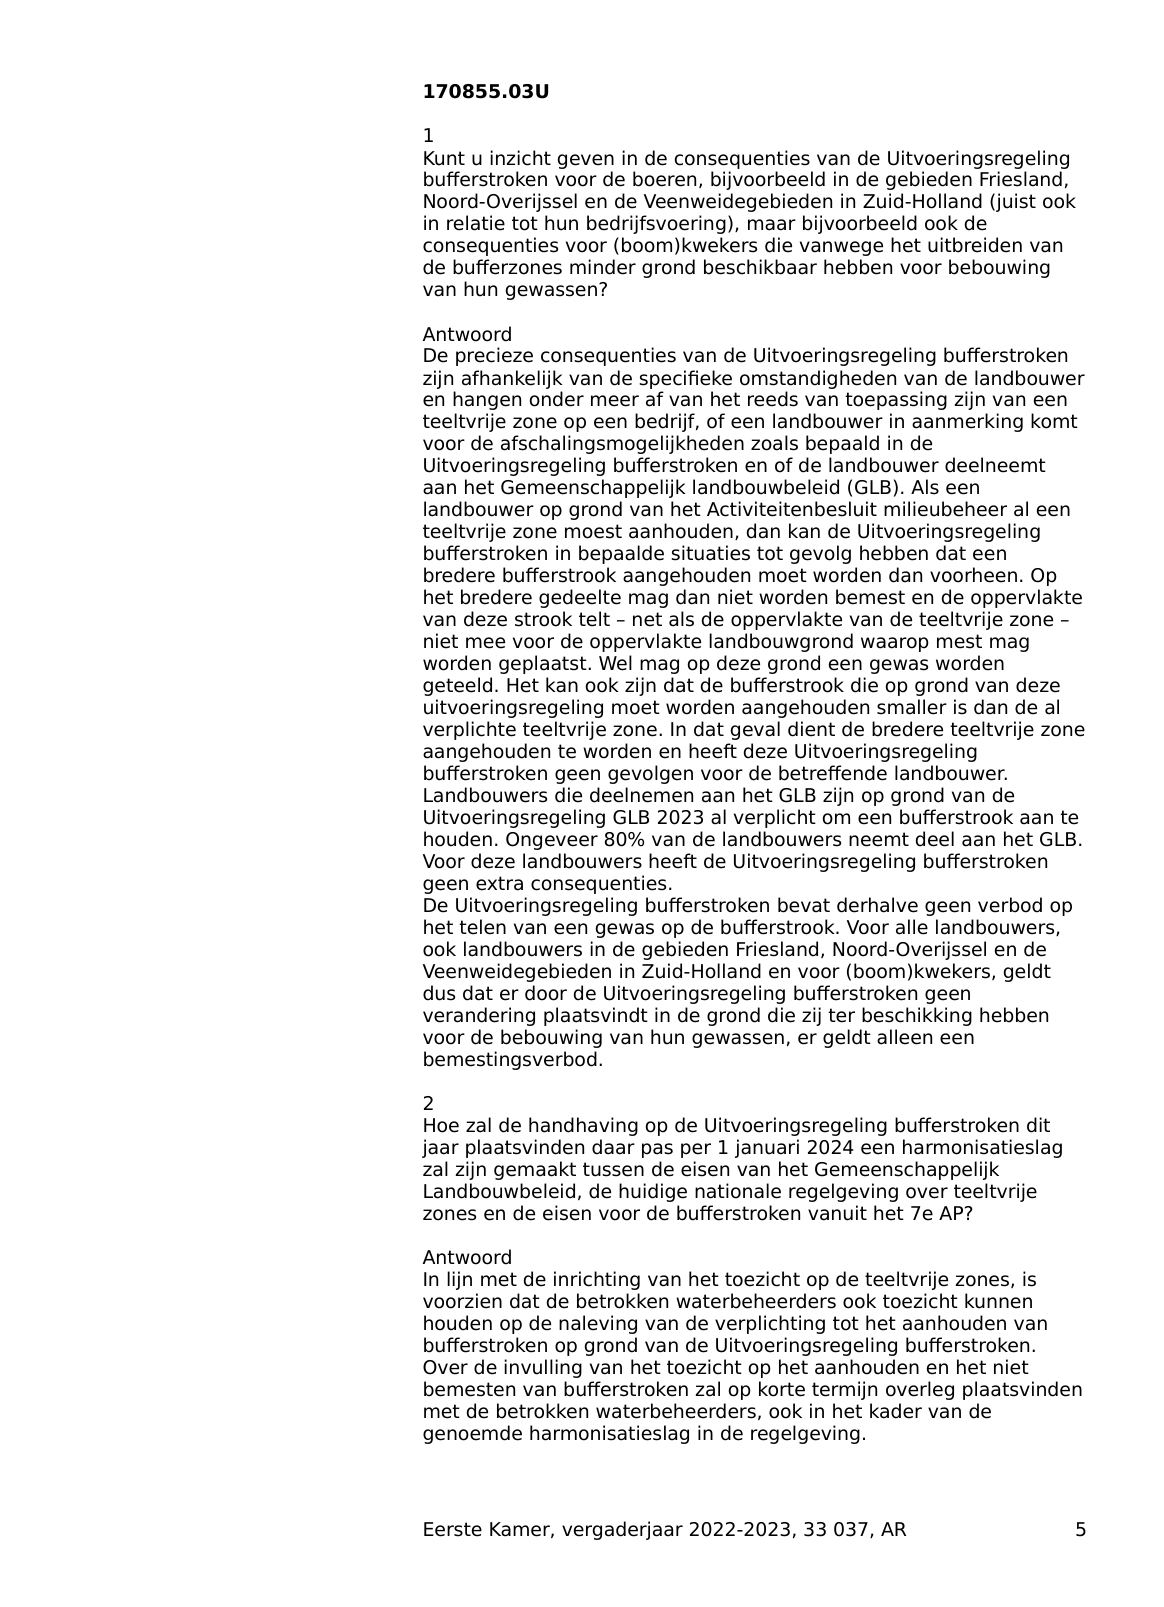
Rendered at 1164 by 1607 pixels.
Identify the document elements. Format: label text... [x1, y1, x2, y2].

text Antwoord [422, 1247, 1087, 1269]
subtitle 170855.03U [422, 81, 1087, 103]
text De Uitvoeringsregeling bufferstroken bevat derhalve geen verbod op het telen van een gewas op de bufferstrook. Voor alle landbouwers, ook landbouwers in de gebieden Friesland, Noord-Overijssel en de Veenweidegebieden in Zuid-Holland en voor (boom)kwekers, geldt dus dat er door de Uitvoeringsregeling bufferstroken geen verandering plaatsvindt in de grond die zij ter beschikking hebben voor de bebouwing van hun gewassen, er geldt alleen een bemestingsverbod. [422, 895, 1087, 1071]
text 2 [422, 1093, 1087, 1115]
text Antwoord [422, 323, 1087, 345]
text In lijn met de inrichting van het toezicht op de teeltvrije zones, is voorzien dat de betrokken waterbeheerders ook toezicht kunnen houden op de naleving van de verplichting tot het aanhouden van bufferstroken op grond van de Uitvoeringsregeling bufferstroken. Over de invulling van het toezicht op het aanhouden en het niet bemesten van bufferstroken zal op korte termijn overleg plaatsvinden met de betrokken waterbeheerders, ook in het kader van de genoemde harmonisatieslag in de regelgeving. [422, 1269, 1087, 1445]
text 1 [422, 125, 1087, 147]
text De precieze consequenties van de Uitvoeringsregeling bufferstroken zijn afhankelijk van de specifieke omstandigheden van de landbouwer en hangen onder meer af van het reeds van toepassing zijn van een teeltvrije zone op een bedrijf, of een landbouwer in aanmerking komt voor de afschalingsmogelijkheden zoals bepaald in de Uitvoeringsregeling bufferstroken en of de landbouwer deelneemt aan het Gemeenschappelijk landbouwbeleid (GLB). Als een landbouwer op grond van het Activiteitenbesluit milieubeheer al een teeltvrije zone moest aanhouden, dan kan de Uitvoeringsregeling bufferstroken in bepaalde situaties tot gevolg hebben dat een bredere bufferstrook aangehouden moet worden dan voorheen. Op het bredere gedeelte mag dan niet worden bemest en de oppervlakte van deze strook telt – net als de oppervlakte van de teeltvrije zone – niet mee voor de oppervlakte landbouwgrond waarop mest mag worden geplaatst. Wel mag op deze grond een gewas worden geteeld. Het kan ook zijn dat de bufferstrook die op grond van deze uitvoeringsregeling moet worden aangehouden smaller is dan de al verplichte teeltvrije zone. In dat geval dient de bredere teeltvrije zone aangehouden te worden en heeft deze Uitvoeringsregeling bufferstroken geen gevolgen voor de betreffende landbouwer. Landbouwers die deelnemen aan het GLB zijn op grond van de Uitvoeringsregeling GLB 2023 al verplicht om een bufferstrook aan te houden. Ongeveer 80% van de landbouwers neemt deel aan het GLB. Voor deze landbouwers heeft de Uitvoeringsregeling bufferstroken geen extra consequenties. [422, 345, 1087, 895]
text Kunt u inzicht geven in de consequenties van de Uitvoeringsregeling bufferstroken voor de boeren, bijvoorbeeld in de gebieden Friesland, Noord-Overijssel en de Veenweidegebieden in Zuid-Holland (juist ook in relatie tot hun bedrijfsvoering), maar bijvoorbeeld ook de consequenties voor (boom)kwekers die vanwege het uitbreiden van de bufferzones minder grond beschikbaar hebben voor bebouwing van hun gewassen? [422, 147, 1087, 301]
text Hoe zal de handhaving op de Uitvoeringsregeling bufferstroken dit jaar plaatsvinden daar pas per 1 januari 2024 een harmonisatieslag zal zijn gemaakt tussen de eisen van het Gemeenschappelijk Landbouwbeleid, de huidige nationale regelgeving over teeltvrije zones en de eisen voor de bufferstroken vanuit het 7e AP? [422, 1115, 1087, 1225]
